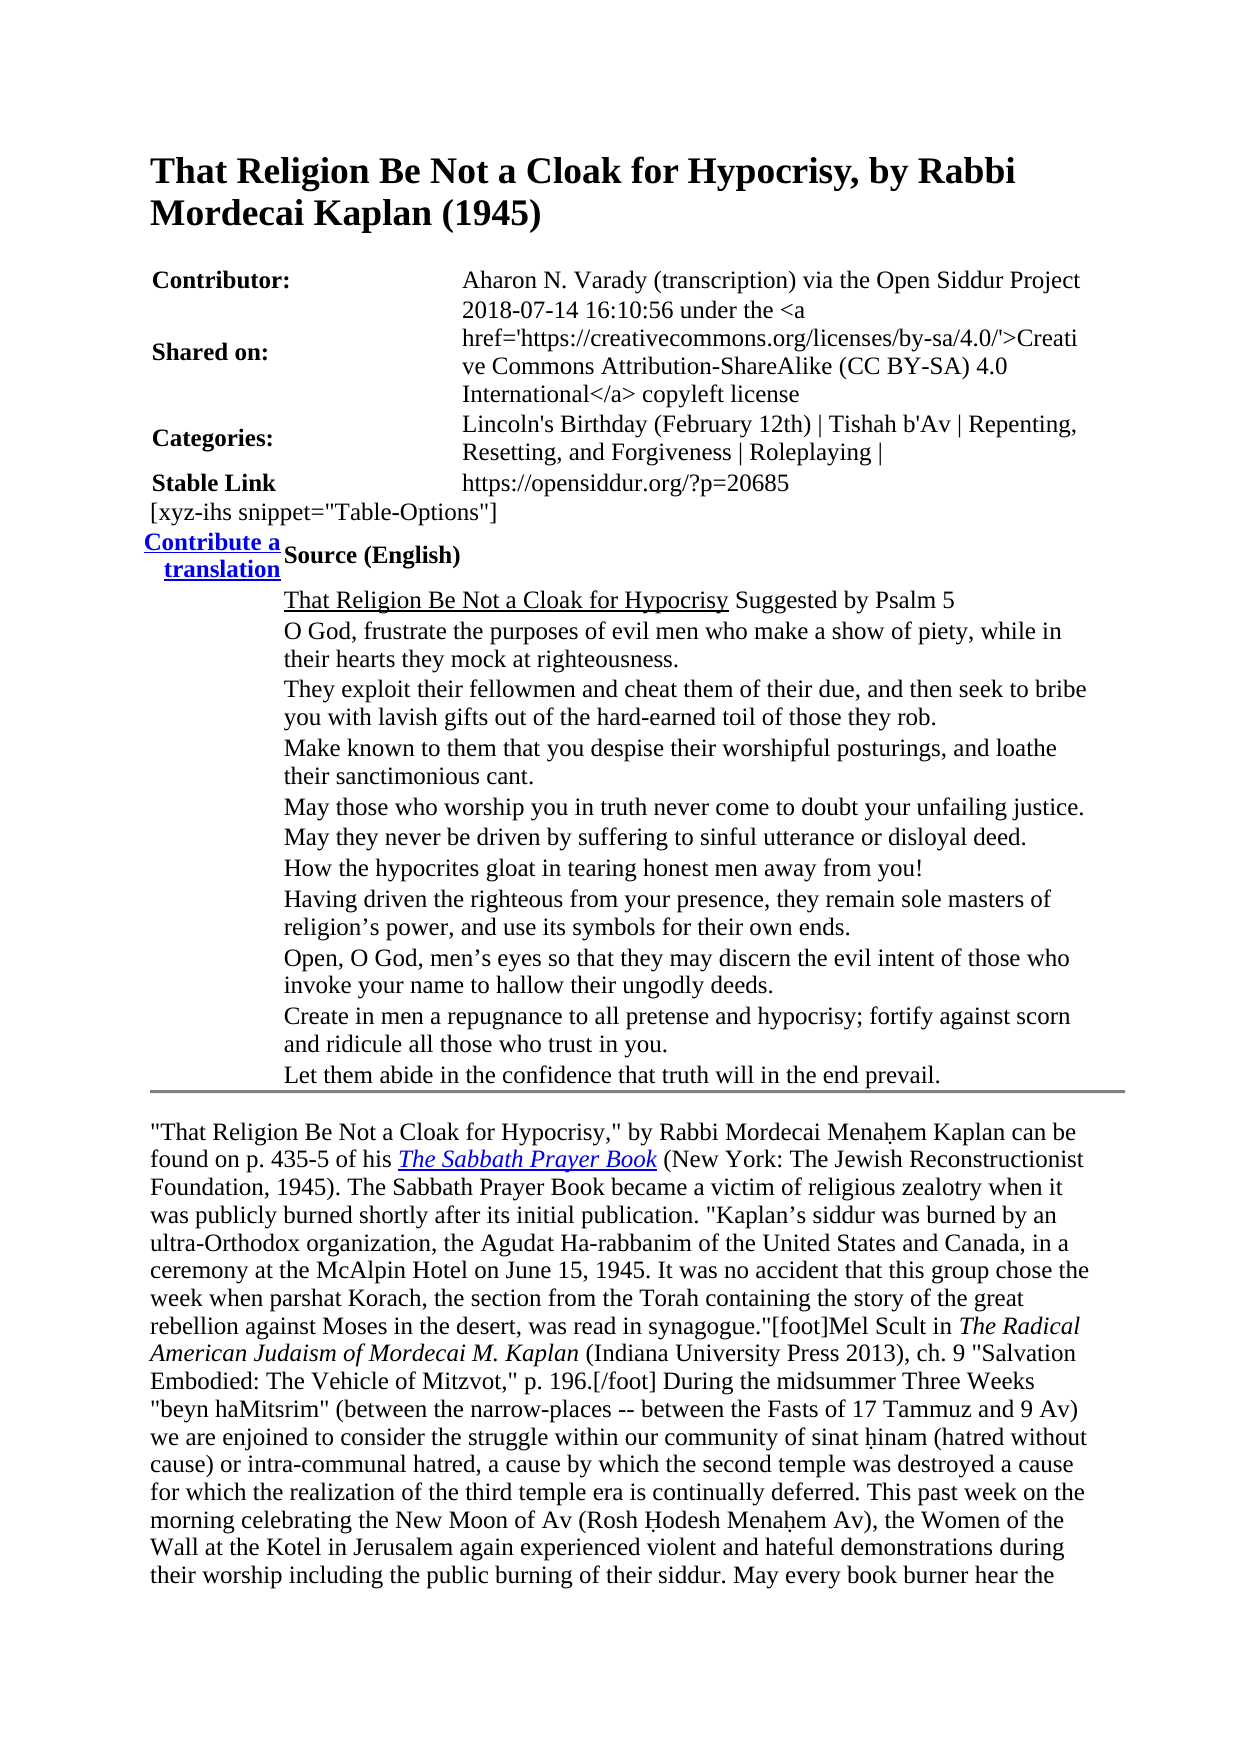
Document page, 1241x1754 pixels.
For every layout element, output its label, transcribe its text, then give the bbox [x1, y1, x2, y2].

table_cell Let them abide in the confidence that truth will in the end prevail. [282, 1059, 1105, 1090]
table_cell [135, 733, 282, 791]
table_cell That Religion Be Not a Cloak for Hypocrisy Suggested by Psalm 5 [282, 585, 1105, 616]
text "That Religion Be Not a Cloak for Hypocrisy," by Rabbi Mordecai Menaḥem Kaplan can be found on p. 435-5 of his The Sabbath Prayer Book (New York: The Jewish Reconstructionist Foundation, 1945). The Sabbath Prayer Book became a victim of religious zealotry when it was publicly burned shortly after its initial publication. "Kaplan’s siddur was burned by an ultra-Orthodox organization, the Agudat Ha-rabbanim of the United States and Canada, in a ceremony at the McAlpin Hotel on June 15, 1945. It was no accident that this group chose the week when parshat Korach, the section from the Torah containing the story of the great rebellion against Moses in the desert, was read in synagogue."[foot]Mel Scult in The Radical American Judaism of Mordecai M. Kaplan (Indiana University Press 2013), ch. 9 "Salvation Embodied: The Vehicle of Mitzvot," p. 196.[/foot] During the midsummer Three Weeks "beyn haMitsrim" (between the narrow-places -- between the Fasts of 17 Tammuz and 9 Av) we are enjoined to consider the struggle within our community of sinat ḥinam (hatred without cause) or intra-communal hatred, a cause by which the second temple was destroyed a cause for which the realization of the third temple era is continually deferred. This past week on the morning celebrating the New Moon of Av (Rosh Ḥodesh Menaḥem Av), the Women of the Wall at the Kotel in Jerusalem again experienced violent and hateful demonstrations during their worship including the public burning of their siddur. May every book burner hear the [150, 1118, 1090, 1589]
table_header Contribute a translation [135, 526, 282, 585]
table_cell [135, 674, 282, 733]
table_cell Shared on: [150, 295, 460, 409]
table_cell How the hypocrites gloat in tearing honest men away from you! [282, 853, 1105, 884]
table_header Aharon N. Varady (transcription) via the Open Siddur Project [460, 264, 1090, 295]
table_cell O God, frustrate the purposes of evil men who make a show of piety, while in their hearts they mock at righteousness. [282, 616, 1105, 674]
table_cell Create in men a repugnance to all pretense and hypocrisy; fortify against scorn and ridicule all those who trust in you. [282, 1001, 1105, 1059]
text [xyz-ihs snippet="Table-Options"] [150, 498, 1090, 526]
table_cell [135, 884, 282, 942]
table_cell [135, 616, 282, 674]
table_cell Lincoln's Birthday (February 12th) | Tishah b'Av | Repenting, Resetting, and Forgiveness | Roleplaying | [460, 409, 1090, 468]
table_cell Make known to them that you despise their worshipful posturings, and loathe their sanctimonious cant. [282, 733, 1105, 791]
table_cell https://opensiddur.org/?p=20685 [460, 468, 1090, 498]
table_cell [135, 791, 282, 822]
table_cell [135, 853, 282, 884]
table_cell May those who worship you in truth never come to doubt your unfailing justice. [282, 791, 1105, 822]
table_cell Stable Link [150, 468, 460, 498]
table_cell They exploit their fellowmen and cheat them of their due, and then seek to bribe you with lavish gifts out of the hard-earned toil of those they rob. [282, 674, 1105, 733]
table_cell [135, 585, 282, 616]
table_cell [135, 822, 282, 853]
table_cell Having driven the righteous from your presence, they remain sole masters of religion’s power, and use its symbols for their own ends. [282, 884, 1105, 942]
subtitle That Religion Be Not a Cloak for Hypocrisy, by Rabbi Mordecai Kaplan (1945) [150, 150, 1090, 233]
table_cell [135, 942, 282, 1001]
table_cell Categories: [150, 409, 460, 468]
table_header Source (English) [282, 526, 1105, 585]
table_cell May they never be driven by suffering to sinful utterance or disloyal deed. [282, 822, 1105, 853]
table_header Contributor: [150, 264, 460, 295]
table_cell [135, 1059, 282, 1090]
table_cell Open, O God, men’s eyes so that they may discern the evil intent of those who invoke your name to hallow their ungodly deeds. [282, 942, 1105, 1001]
table_cell [135, 1001, 282, 1059]
table_cell 2018-07-14 16:10:56 under the <a href='https://creativecommons.org/licenses/by-sa/4.0/'>Creative Commons Attribution-ShareAlike (CC BY-SA) 4.0 International</a> copyleft license [460, 295, 1090, 409]
